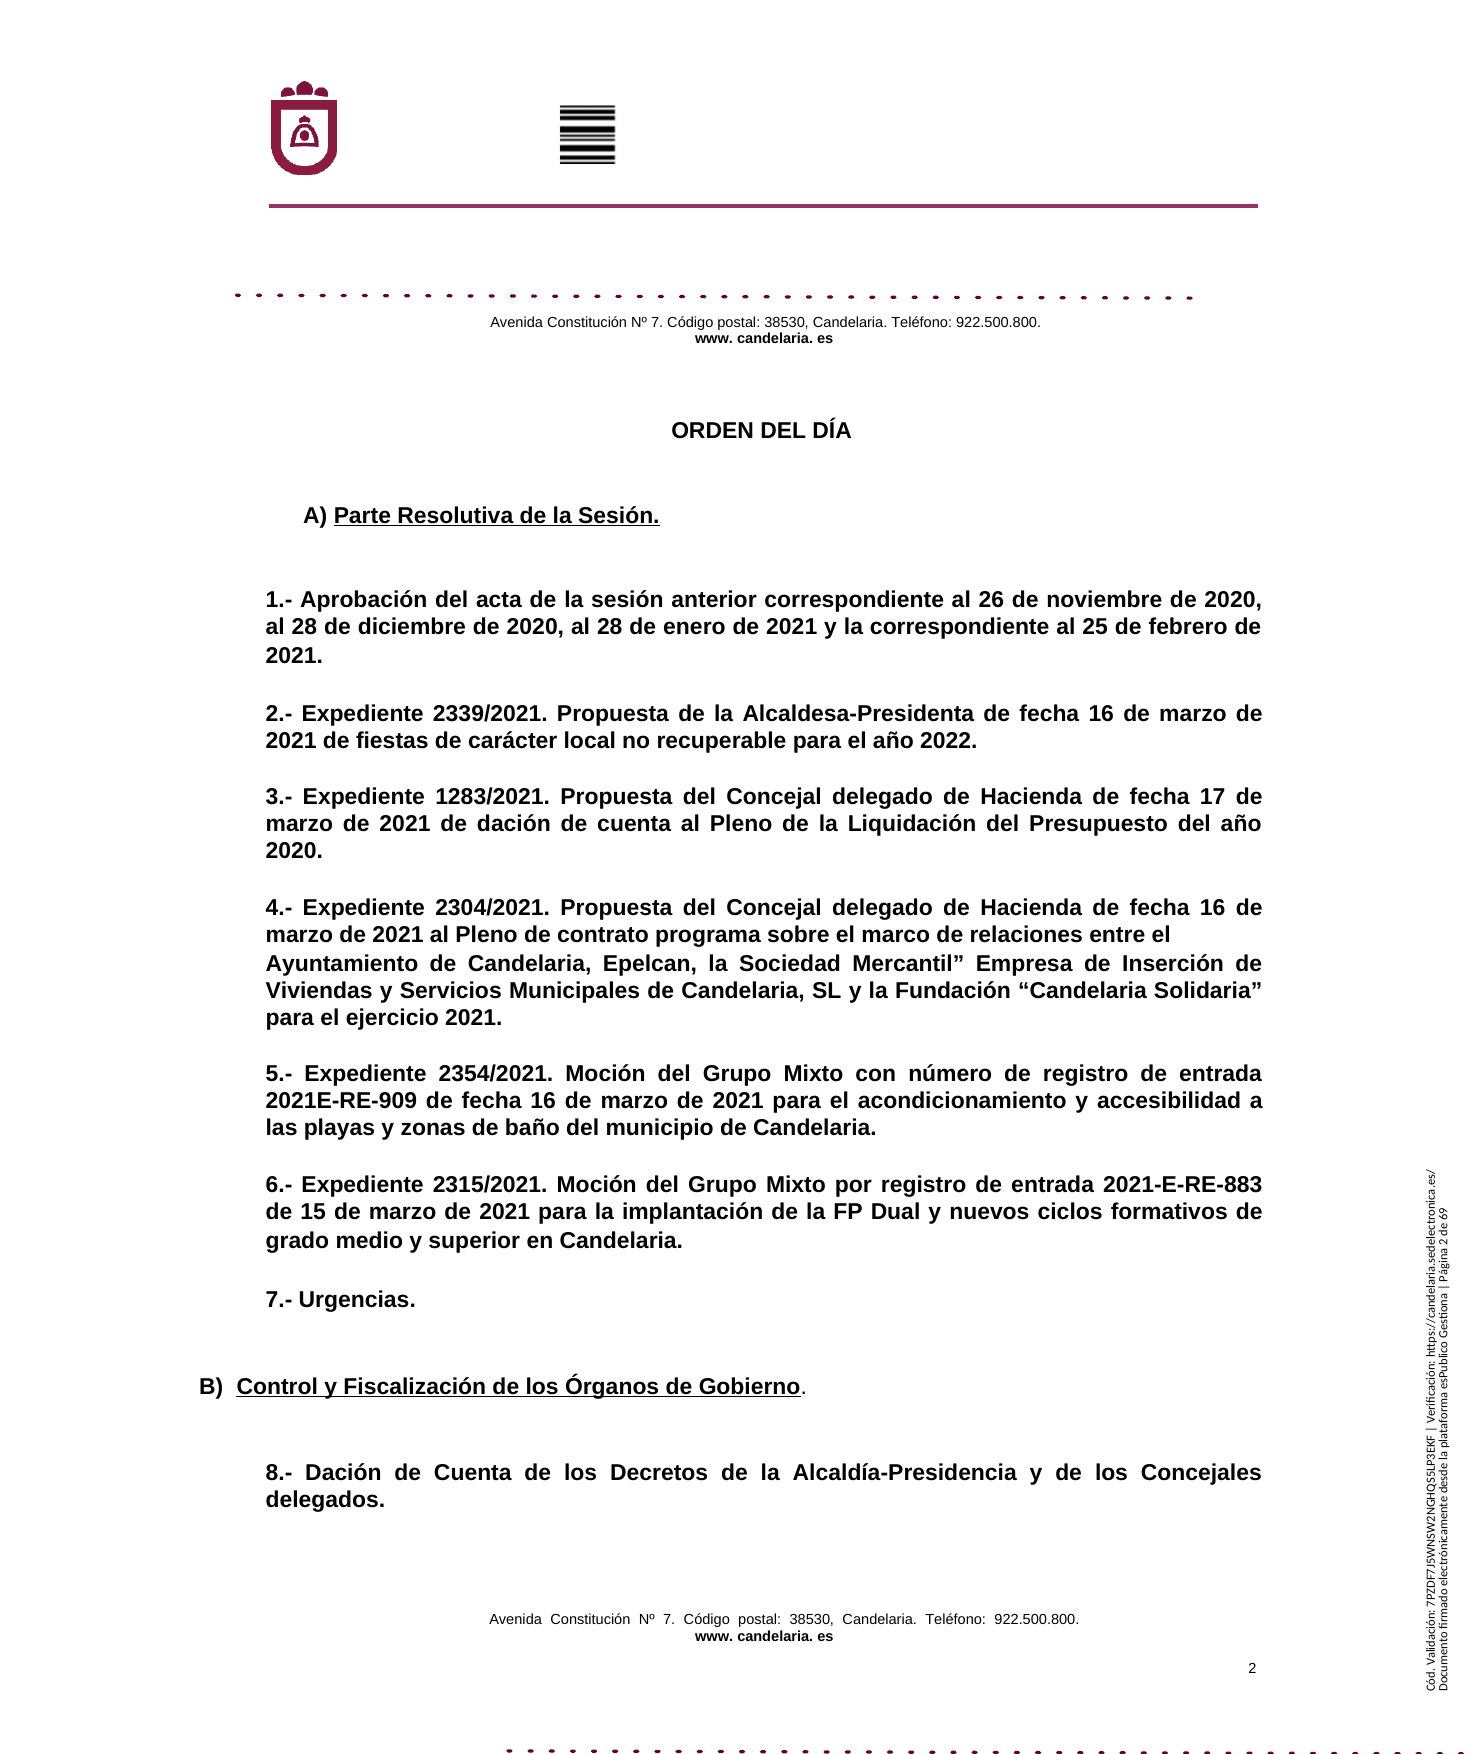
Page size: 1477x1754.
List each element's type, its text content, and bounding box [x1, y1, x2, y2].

text 4.- Expediente 2304/2021. Propuesta del Concejal delegado de Hacienda de fecha 16 de marzo de 2021 al Pleno de contrato programa sobre el marco de relaciones entre el [265, 894, 1263, 947]
text A) Parte Resolutiva de la Sesión. [303, 502, 1271, 528]
text 3.- Expediente 1283/2021. Propuesta del Concejal delegado de Hacienda de fecha 17 de marzo de 2021 de dación de cuenta al Pleno de la Liquidación del Presupuesto del año 2020. [265, 783, 1263, 864]
text 5.- Expediente 2354/2021. Moción del Grupo Mixto con número de registro de entrada 2021E-RE-909 de fecha 16 de marzo de 2021 para el acondicionamiento y accesibilidad a las playas y zonas de baño del municipio de Candelaria. [265, 1060, 1263, 1141]
text Avenida Constitución Nº 7. Código postal: 38530, Candelaria. Teléfono: 922.500.800. www. candelaria. es [471, 313, 1061, 347]
list Control y Fiscalización de los Órganos de Gobierno. [199, 1371, 1271, 1400]
text 8.- Dación de Cuenta de los Decretos de la Alcaldía-Presidencia y de los Concejales delegados. [265, 1458, 1263, 1512]
text 1.- Aprobación del acta de la sesión anterior correspondiente al 26 de noviembre de 2020, al 28 de diciembre de 2020, al 28 de enero de 2021 y la correspondiente al 25 de febrero de 2021. [265, 586, 1263, 669]
text 2.- Expediente 2339/2021. Propuesta de la Alcaldesa-Presidenta de fecha 16 de marzo de 2021 de fiestas de carácter local no recuperable para el año 2022. [265, 699, 1263, 753]
subtitle ORDEN DEL DÍA [259, 417, 1270, 444]
text 7.- Urgencias. [265, 1284, 1263, 1313]
text Ayuntamiento de Candelaria, Epelcan, la Sociedad Mercantil” Empresa de Inserción de Viviendas y Servicios Municipales de Candelaria, SL y la Fundación “Candelaria Solidaria” para el ejercicio 2021. [265, 949, 1263, 1030]
text 6.- Expediente 2315/2021. Moción del Grupo Mixto por registro de entrada 2021-E-RE-883 de 15 de marzo de 2021 para la implantación de la FP Dual y nuevos ciclos formativos de grado medio y superior en Candelaria. [265, 1171, 1263, 1254]
